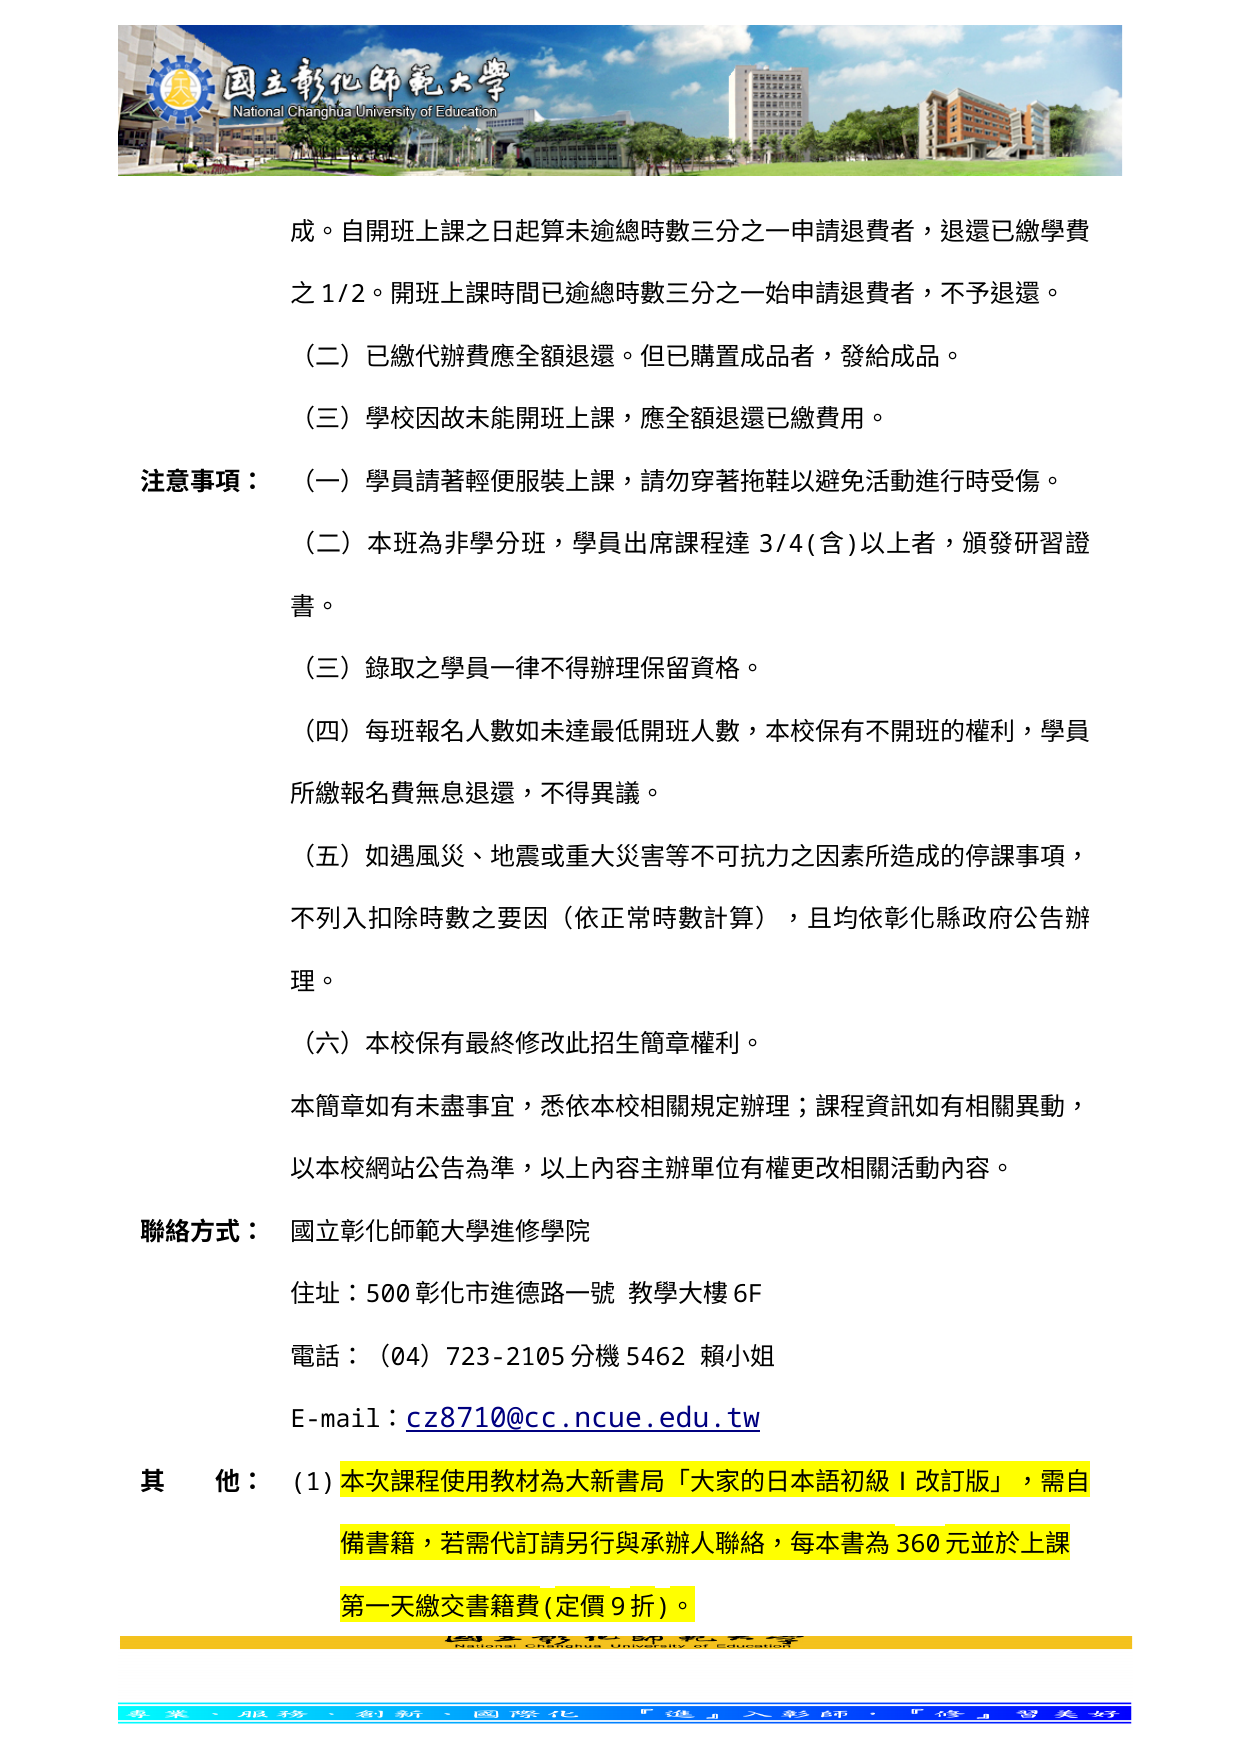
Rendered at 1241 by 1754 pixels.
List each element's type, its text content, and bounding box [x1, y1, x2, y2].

table_cell 成。自開班上課之日起算未逾總時數三分之一申請退費者，退還已繳學費之1/2。開班上課時間已逾總時數三分之一始申請退費者，不予退還。 （二）已繳代辦費應全額退還。但已購置成品者，發給成品。 （三）學校因故未能開班上課，應全額退還已繳費用。 [279, 188, 1102, 437]
table_cell 國立彰化師範大學進修學院 住址：500彰化市進德路一號 教學大樓6F 電話：（04）723-2105分機5462 賴小姐 E-mail：cz8710@cc.ncue.edu.tw [279, 1188, 1102, 1437]
table_cell [138, 188, 279, 437]
table_cell 其 他： [138, 1438, 279, 1625]
table_cell 聯絡方式： [138, 1188, 279, 1437]
table_cell 注意事項： [138, 438, 279, 1187]
table_cell （一）學員請著輕便服裝上課，請勿穿著拖鞋以避免活動進行時受傷。 （二）本班為非學分班，學員出席課程達3/4(含)以上者，頒發研習證書。 （三）錄取之學員一律不得辦理保留資格。 （四）每班報名人數如未達最低開班人數，本校保有不開班的權利，學員 所繳報名費無息退還，不得異議。 （五）如遇風災、地震或重大災害等不可抗力之因素所造成的停課事項， 不列入扣除時數之要因（依正常時數計算），且均依彰化縣政府公告辦理。 （六）本校保有最終修改此招生簡章權利。 本簡章如有未盡事宜，悉依本校相關規定辦理；課程資訊如有相關異動，以本校網站公告為準，以上內容主辦單位有權更改相關活動內容。 [279, 438, 1102, 1187]
